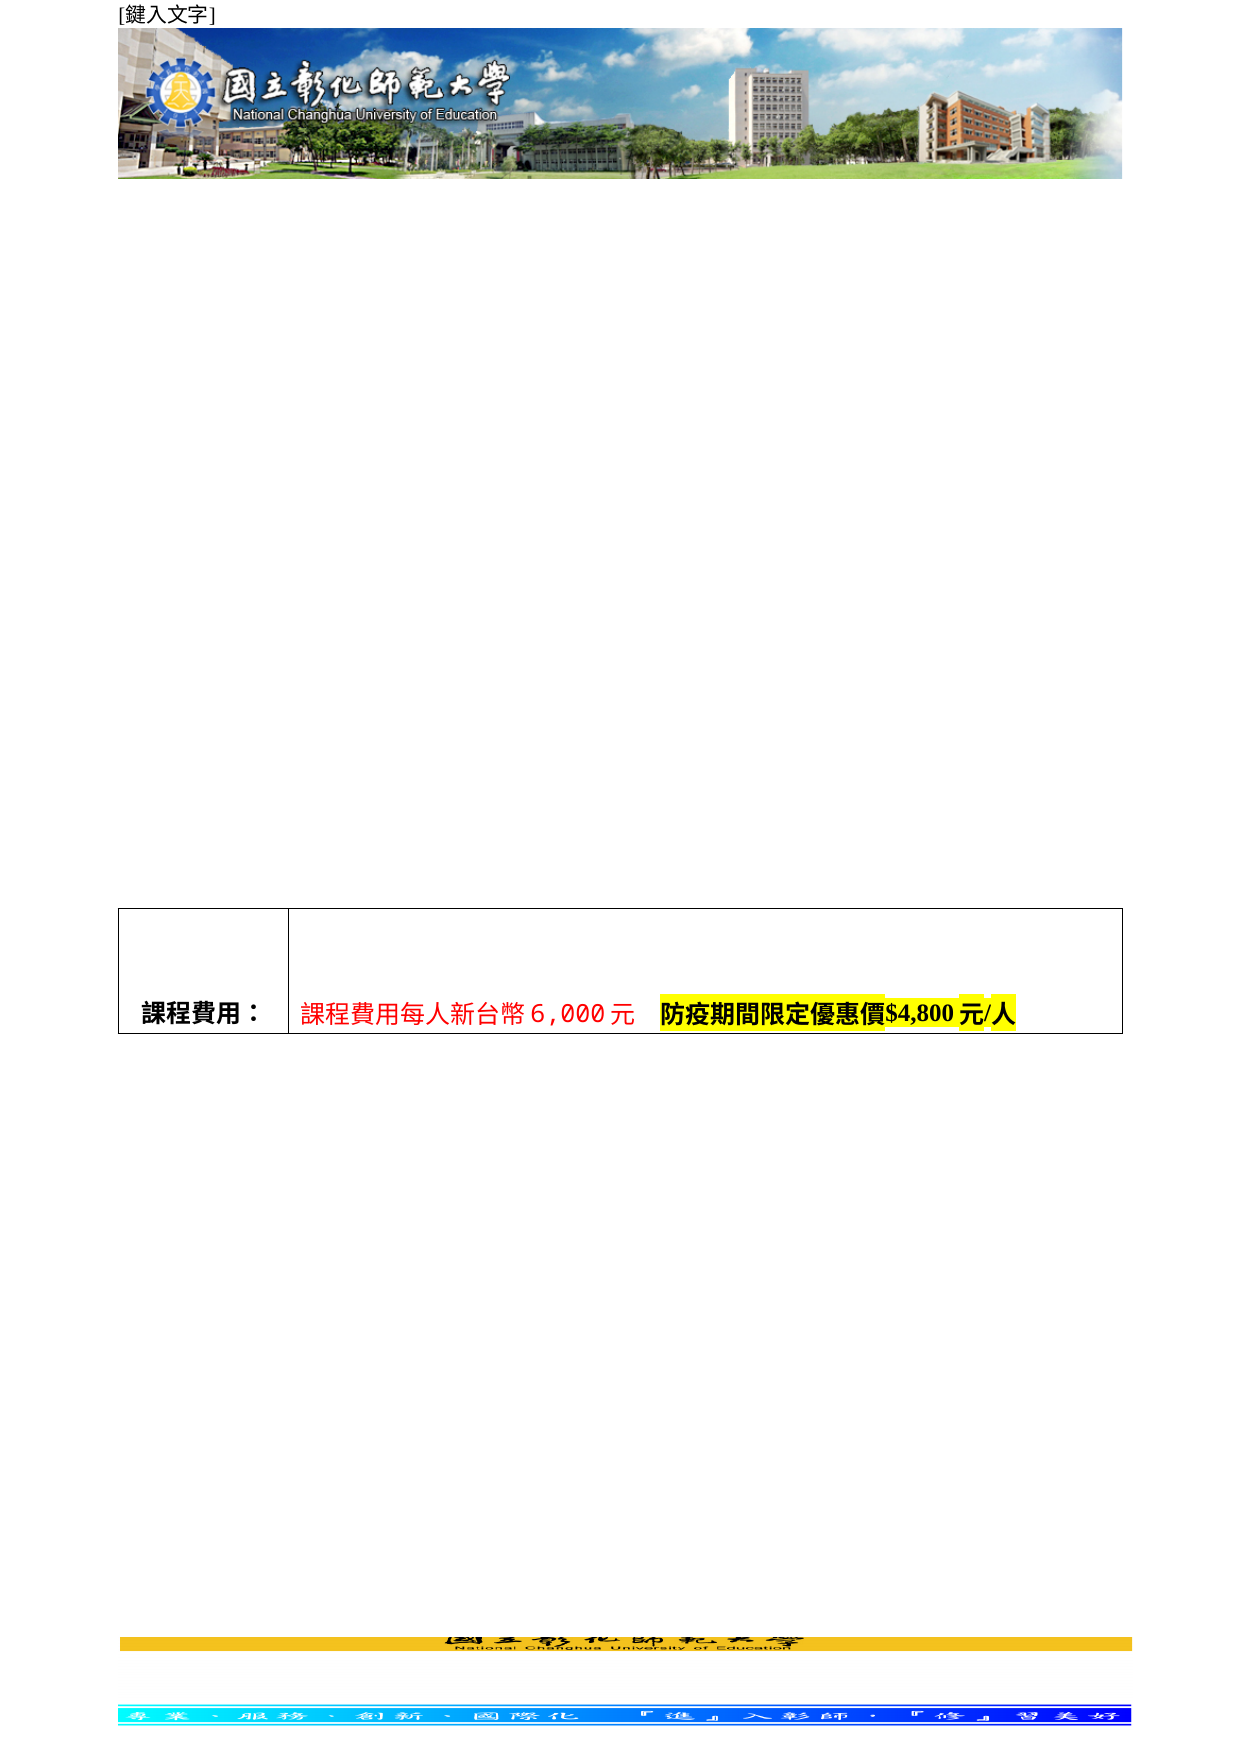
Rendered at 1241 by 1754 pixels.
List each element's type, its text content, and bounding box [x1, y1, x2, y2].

table_cell 課程費用每人新台幣6,000元 防疫期間限定優惠價$4,800元/人 [289, 909, 1122, 1033]
table_cell 課程費用： [119, 909, 288, 1033]
